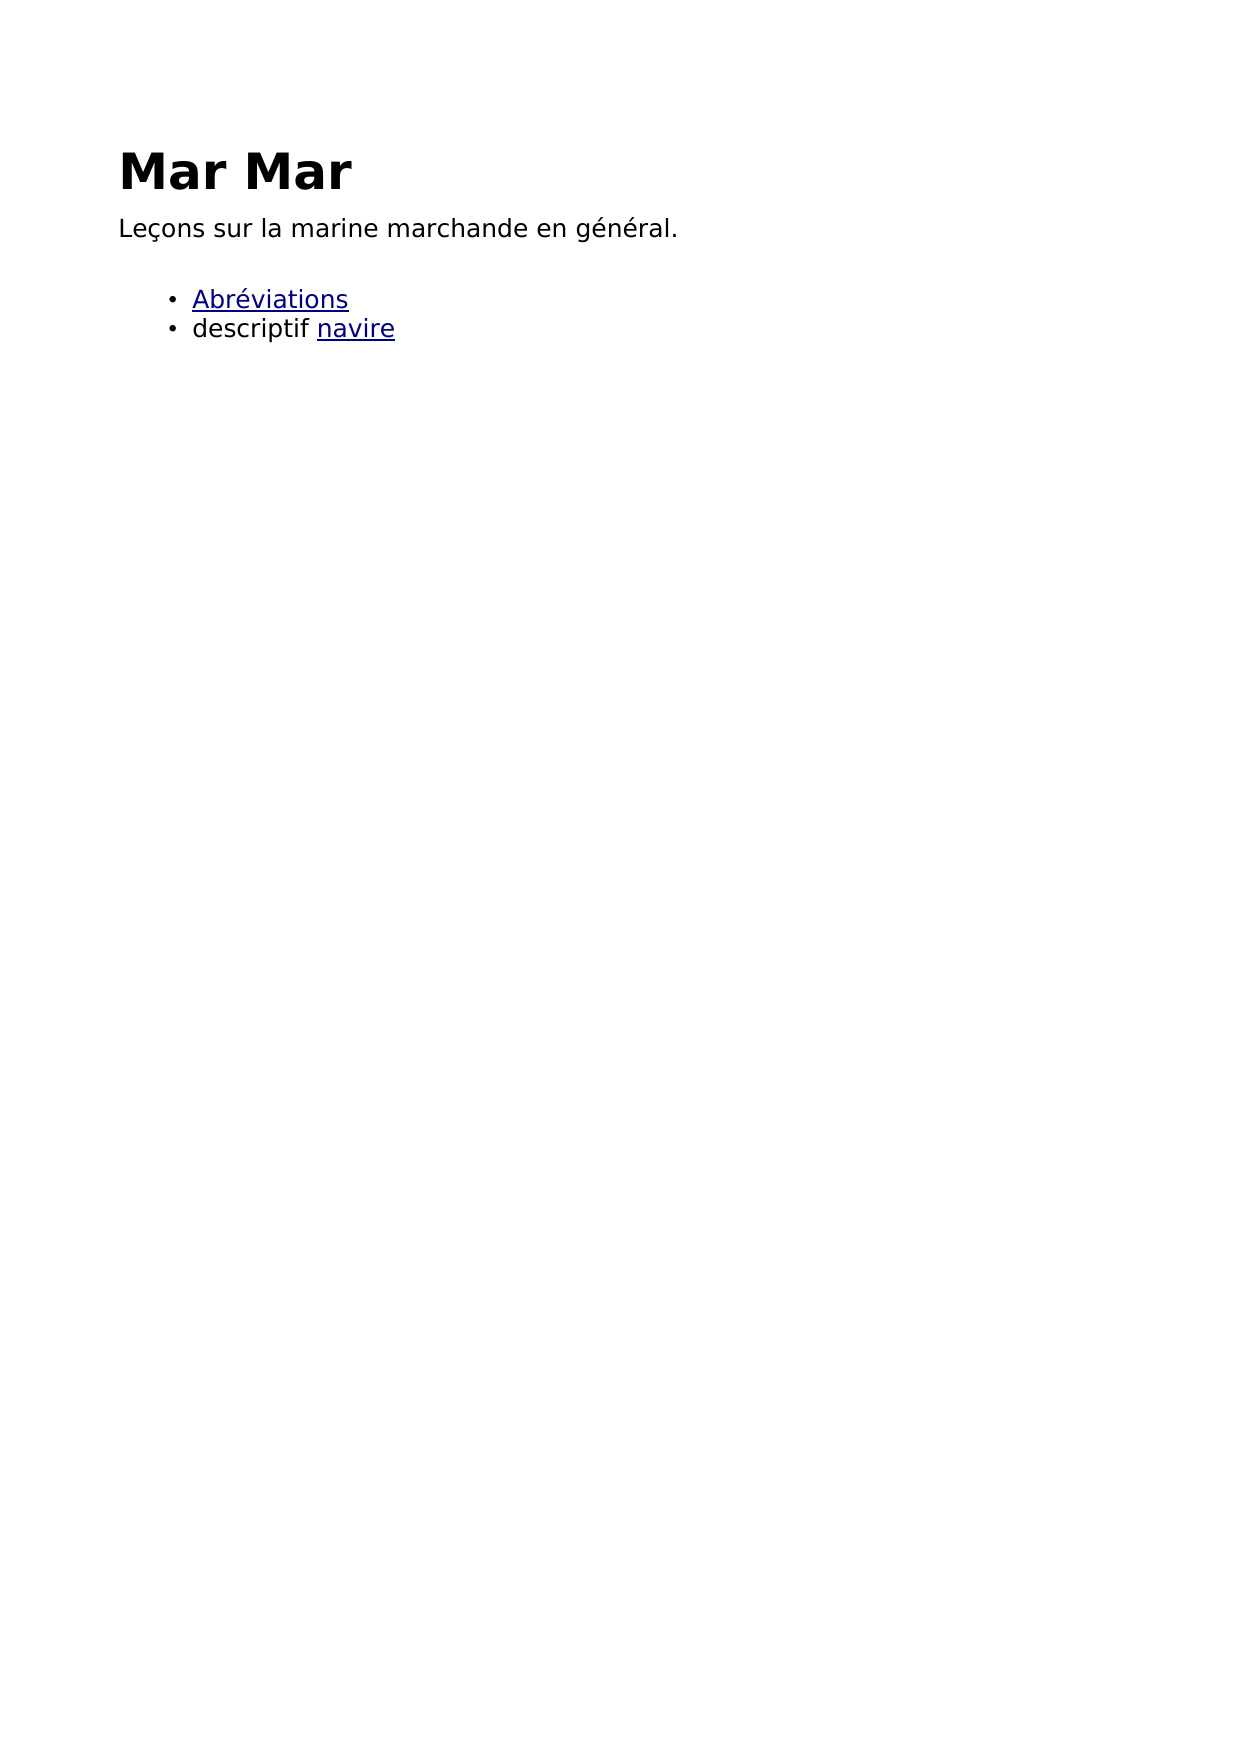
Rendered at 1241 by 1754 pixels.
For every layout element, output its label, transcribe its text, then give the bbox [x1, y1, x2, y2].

text Leçons sur la marine marchande en général. [118, 214, 1122, 243]
subtitle Mar Mar [118, 143, 1122, 201]
list descriptif navire [177, 314, 1122, 343]
list Abréviations [177, 285, 1122, 314]
